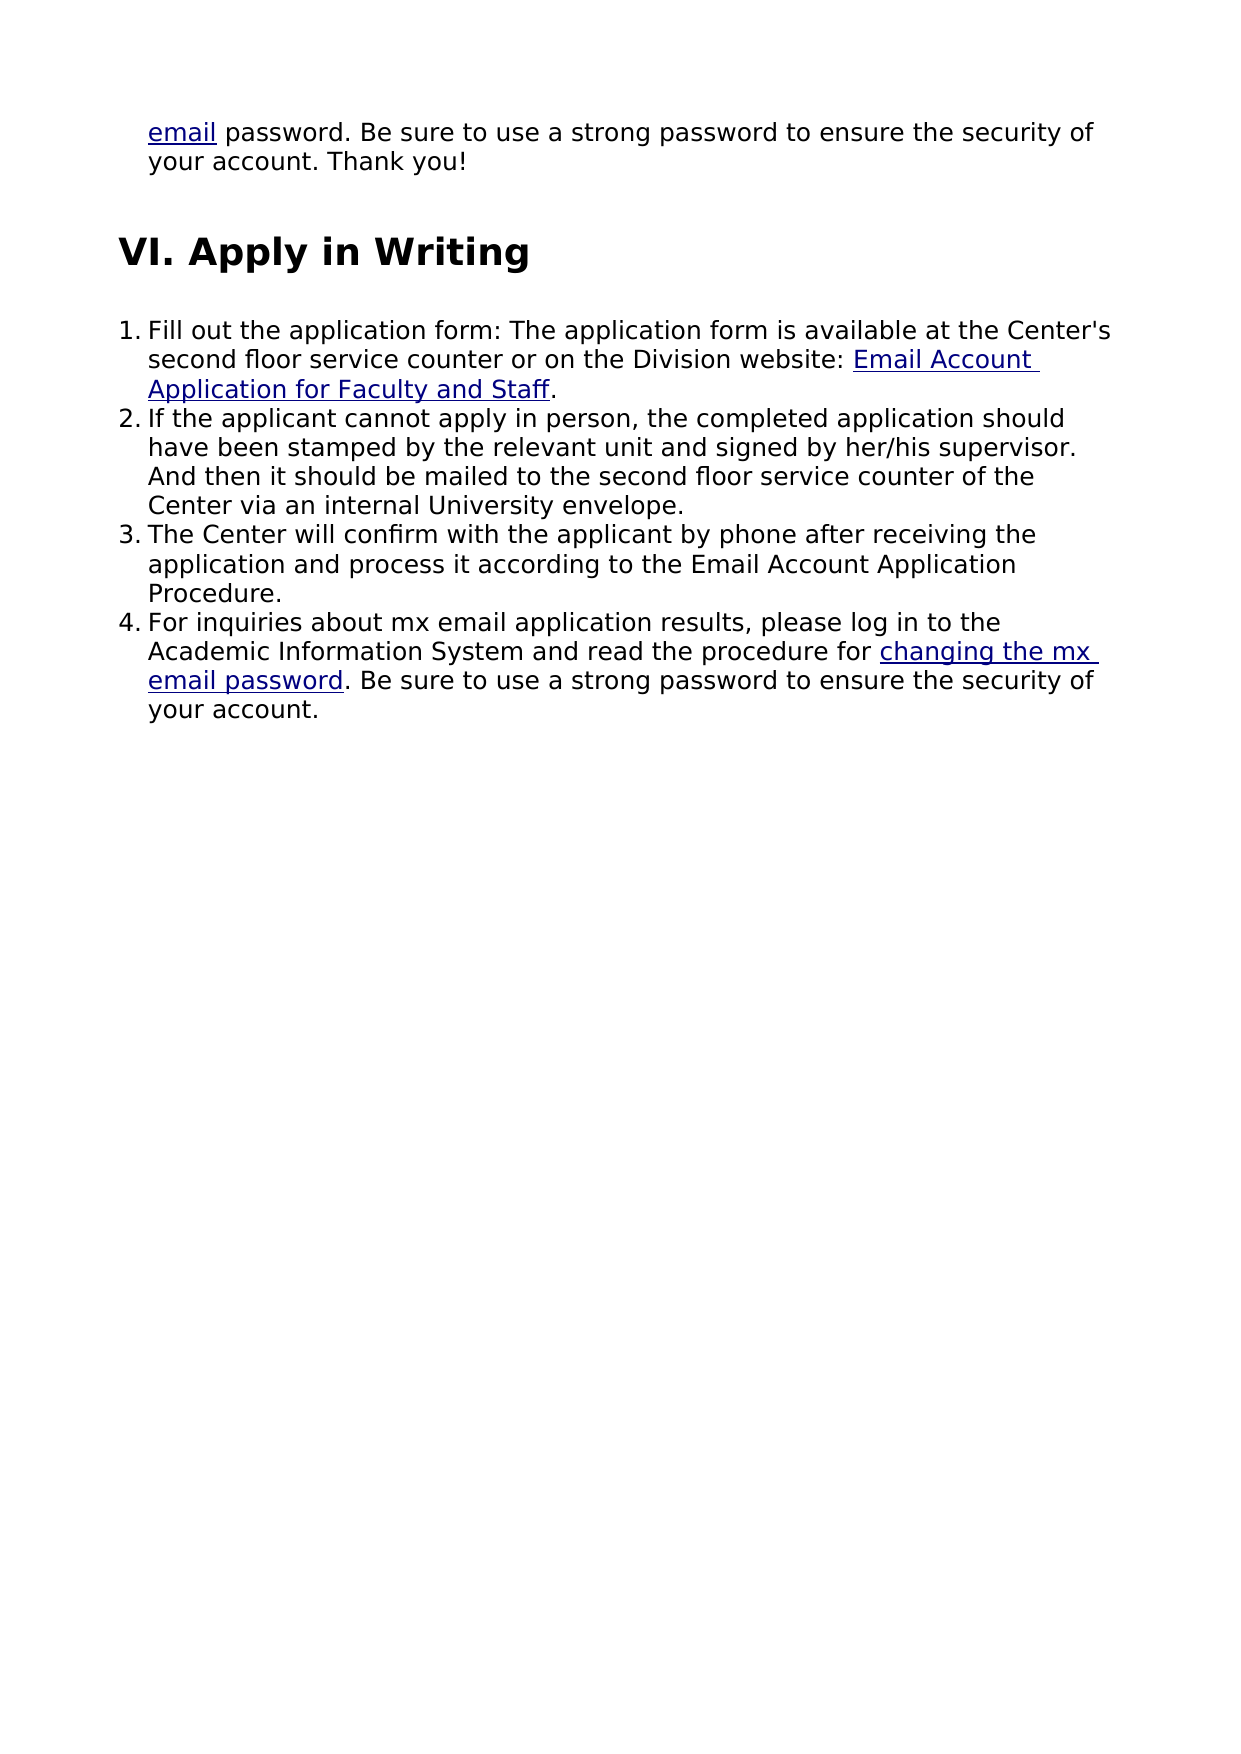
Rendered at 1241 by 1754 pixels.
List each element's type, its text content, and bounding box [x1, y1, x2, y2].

list The Center will confirm with the applicant by phone after receiving the application and process it according to the Email Account Application Procedure. [118, 521, 1122, 608]
list For inquiries about mx email application results, please log in to the Academic Information System and read the procedure for changing the mx email password. Be sure to use a strong password to ensure the security of your account. [118, 608, 1122, 725]
list Fill out the application form: The application form is available at the Center's second floor service counter or on the Division website: Email Account Application for Faculty and Staff. [118, 317, 1122, 404]
list email password. Be sure to use a strong password to ensure the security of your account. Thank you! [118, 118, 1122, 176]
list If the applicant cannot apply in person, the completed application should have been stamped by the relevant unit and signed by her/his supervisor. And then it should be mailed to the second floor service counter of the Center via an internal University envelope. [118, 404, 1122, 521]
subtitle VI. Apply in Writing [118, 231, 1122, 274]
